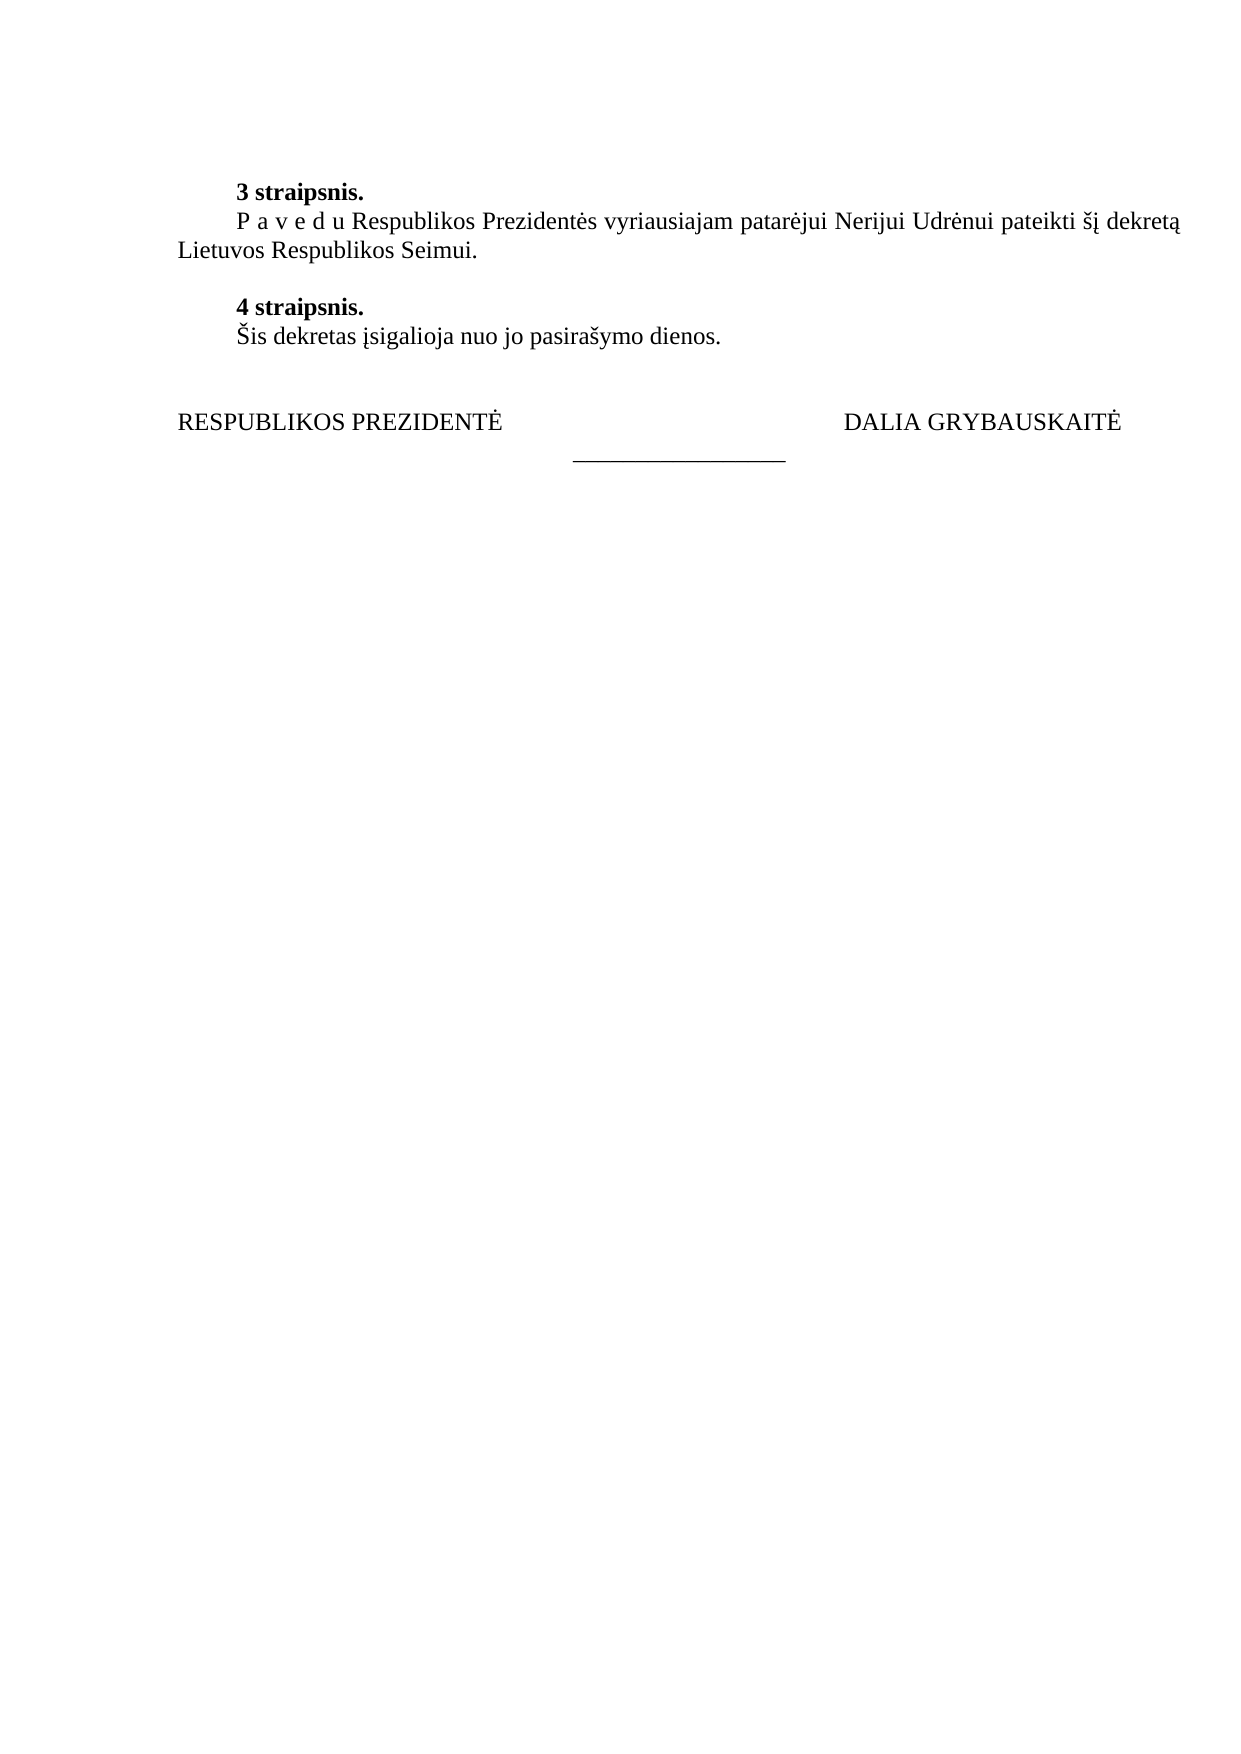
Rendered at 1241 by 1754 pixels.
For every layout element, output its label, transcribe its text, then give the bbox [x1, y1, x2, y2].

text 4 straipsnis. [177, 292, 1181, 321]
text RESPUBLIKOS PREZIDENTĖ DALIA GRYBAUSKAITĖ [177, 407, 1181, 436]
text 3 straipsnis. [177, 177, 1181, 206]
text Šis dekretas įsigalioja nuo jo pasirašymo dienos. [177, 321, 1181, 350]
text P a v e d u Respublikos Prezidentės vyriausiajam patarėjui Nerijui Udrėnui pateikti šį dekretą Lietuvos Respublikos Seimui. [177, 206, 1181, 263]
text _________________ [177, 436, 1181, 465]
